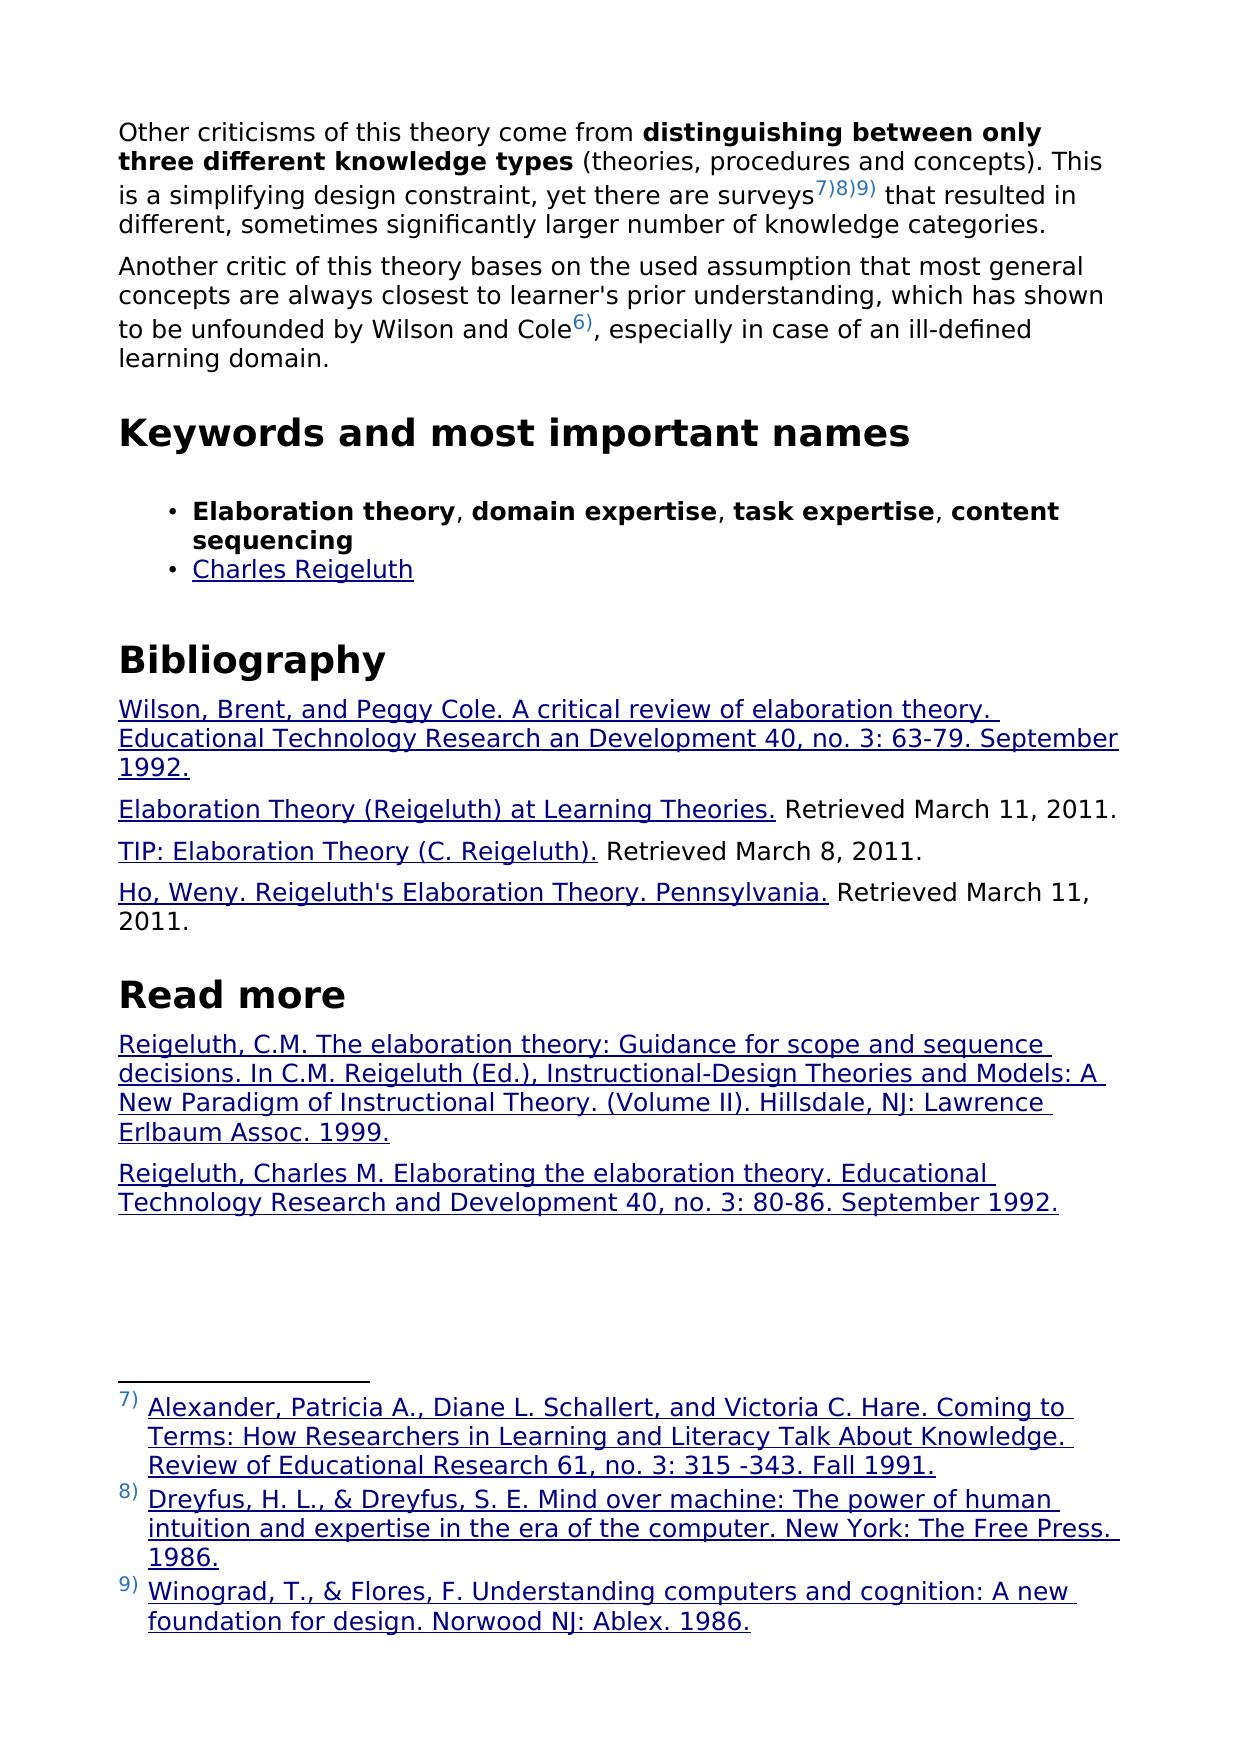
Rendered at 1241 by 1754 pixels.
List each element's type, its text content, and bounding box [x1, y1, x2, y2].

text Winograd, T., & Flores, F. Understanding computers and cognition: A new foundation for design. Norwood NJ: Ablex. 1986. [118, 1573, 1122, 1636]
subtitle Bibliography [118, 639, 1122, 682]
list Elaboration theory, domain expertise, task expertise, content sequencing [177, 497, 1122, 555]
text Other criticisms of this theory come from distinguishing between only three different knowledge types (theories, procedures and concepts). This is a simplifying design constraint, yet there are surveys that resulted in different, sometimes significantly larger number of knowledge categories. [118, 118, 1122, 240]
text Another critic of this theory bases on the used assumption that most general concepts are always closest to learner's prior understanding, which has shown to be unfounded by Wilson and Cole6), especially in case of an ill-defined learning domain. [118, 252, 1122, 374]
text Elaboration Theory (Reigeluth) at Learning Theories. Retrieved March 11, 2011. [118, 795, 1122, 824]
text Reigeluth, Charles M. Elaborating the elaboration theory. Educational Technology Research and Development 40, no. 3: 80-86. September 1992. [118, 1159, 1122, 1218]
subtitle Keywords and most important names [118, 411, 1122, 455]
text Wilson, Brent, and Peggy Cole. A critical review of elaboration theory. Educational Technology Research an Development 40, no. 3: 63-79. September 1992. [118, 695, 1122, 782]
subtitle Read more [118, 974, 1122, 1018]
text Ho, Weny. Reigeluth's Elaboration Theory. Pennsylvania. Retrieved March 11, 2011. [118, 878, 1122, 937]
list Charles Reigeluth [177, 555, 1122, 584]
text Dreyfus, H. L., & Dreyfus, S. E. Mind over machine: The power of human intuition and expertise in the era of the computer. New York: The Free Press. 1986. [118, 1480, 1122, 1573]
text Alexander, Patricia A., Diane L. Schallert, and Victoria C. Hare. Coming to Terms: How Researchers in Learning and Literacy Talk About Knowledge. Review of Educational Research 61, no. 3: 315 -343. Fall 1991. [118, 1388, 1122, 1480]
text Reigeluth, C.M. The elaboration theory: Guidance for scope and sequence decisions. In C.M. Reigeluth (Ed.), Instructional-Design Theories and Models: A New Paradigm of Instructional Theory. (Volume II). Hillsdale, NJ: Lawrence Erlbaum Assoc. 1999. [118, 1030, 1122, 1147]
text TIP: Elaboration Theory (C. Reigeluth). Retrieved March 8, 2011. [118, 837, 1122, 866]
